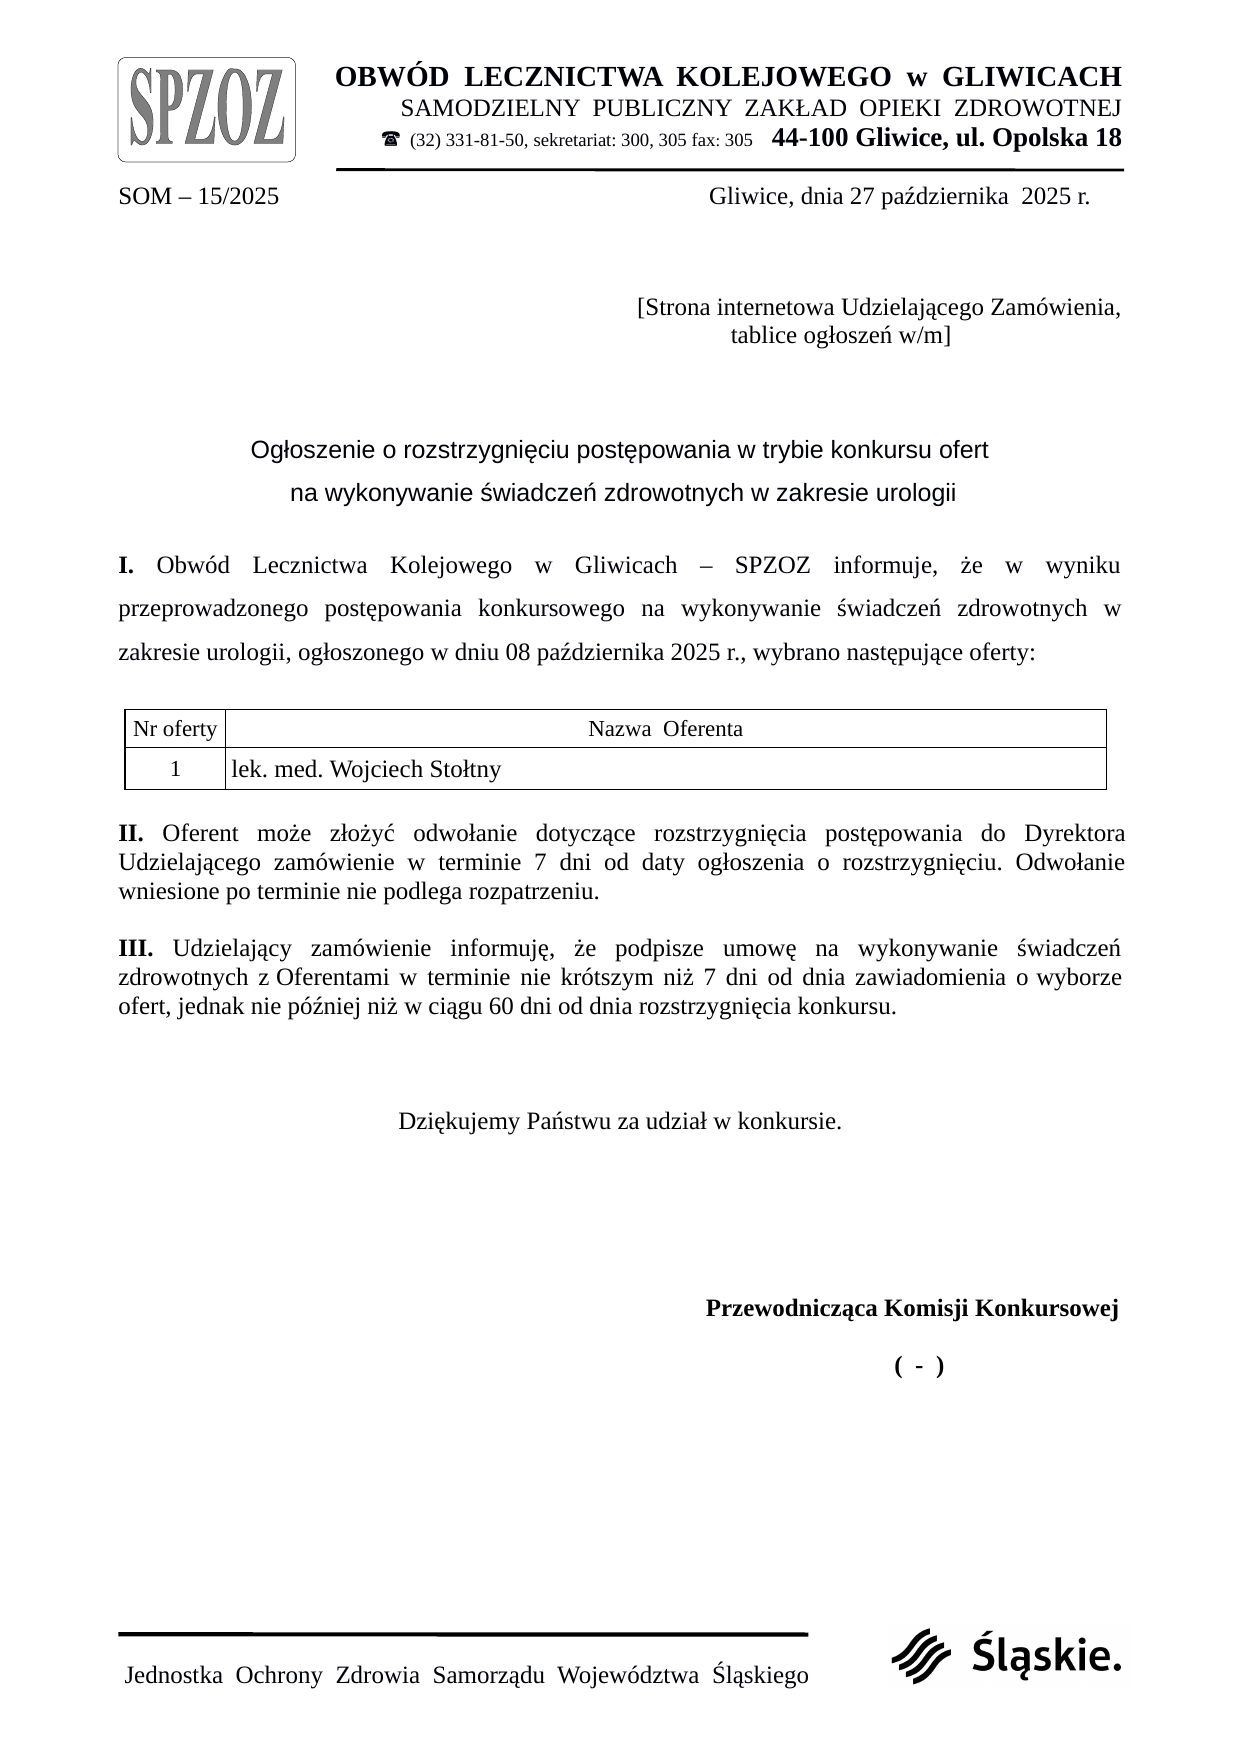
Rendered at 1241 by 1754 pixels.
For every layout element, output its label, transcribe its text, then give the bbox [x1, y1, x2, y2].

text [Strona internetowa Udzielającego Zamówienia, [118, 292, 1127, 320]
text OBWÓD LECZNICTWA KOLEJOWEGO w GLIWICACH [294, 59, 1122, 93]
picture [886, 1623, 1133, 1688]
table_cell lek. med. Wojciech Stołtny [226, 748, 1106, 788]
text Dziękujemy Państwu za udział w konkursie. [118, 1106, 1122, 1134]
table_cell 1 [126, 748, 225, 788]
text [119, 121, 295, 152]
text Przewodnicząca Komisji Konkursowej [118, 1293, 1127, 1321]
text SAMODZIELNY PUBLICZNY ZAKŁAD OPIEKI ZDROWOTNEJ [296, 93, 1122, 121]
table_header Nazwa Oferenta [226, 710, 1106, 747]
text na wykonywanie świadczeń zdrowotnych w zakresie urologii [118, 478, 1122, 507]
text III. Udzielający zamówienie informuję, że podpisze umowę na wykonywanie świadczeń zdrowotnych z Oferentami w terminie nie krótszym niż 7 dni od dnia zawiadomienia o wyborze ofert, jednak nie później niż w ciągu 60 dni od dnia rozstrzygnięcia konkursu. [118, 933, 1122, 1019]
text II. Oferent może złożyć odwołanie dotyczące rozstrzygnięcia postępowania do Dyrektora Udzielającego zamówienie w terminie 7 dni od daty ogłoszenia o rozstrzygnięciu. Odwołanie wniesione po terminie nie podlega rozpatrzeniu. [118, 818, 1127, 904]
text I. Obwód Lecznictwa Kolejowego w Gliwicach – SPZOZ informuje, że w wyniku przeprowadzonego postępowania konkursowego na wykonywanie świadczeń zdrowotnych w zakresie urologii, ogłoszonego w dniu 08 października 2025 r., wybrano następujące oferty: [118, 550, 1122, 665]
text Ogłoszenie o rozstrzygnięciu postępowania w trybie konkursu ofert [118, 435, 1122, 464]
text ☎ (32) 331-81-50, sekretariat: 300, 305 fax: 305 44-100 Gliwice, ul. Opolska 18 [296, 121, 1122, 152]
text SOM – 15/2025 Gliwice, dnia 27 października 2025 r. [118, 181, 1122, 210]
text ( - ) [118, 1350, 1122, 1379]
text tablice ogłoszeń w/m] [118, 320, 1127, 349]
text [119, 59, 295, 93]
table_header Nr oferty [126, 710, 225, 747]
